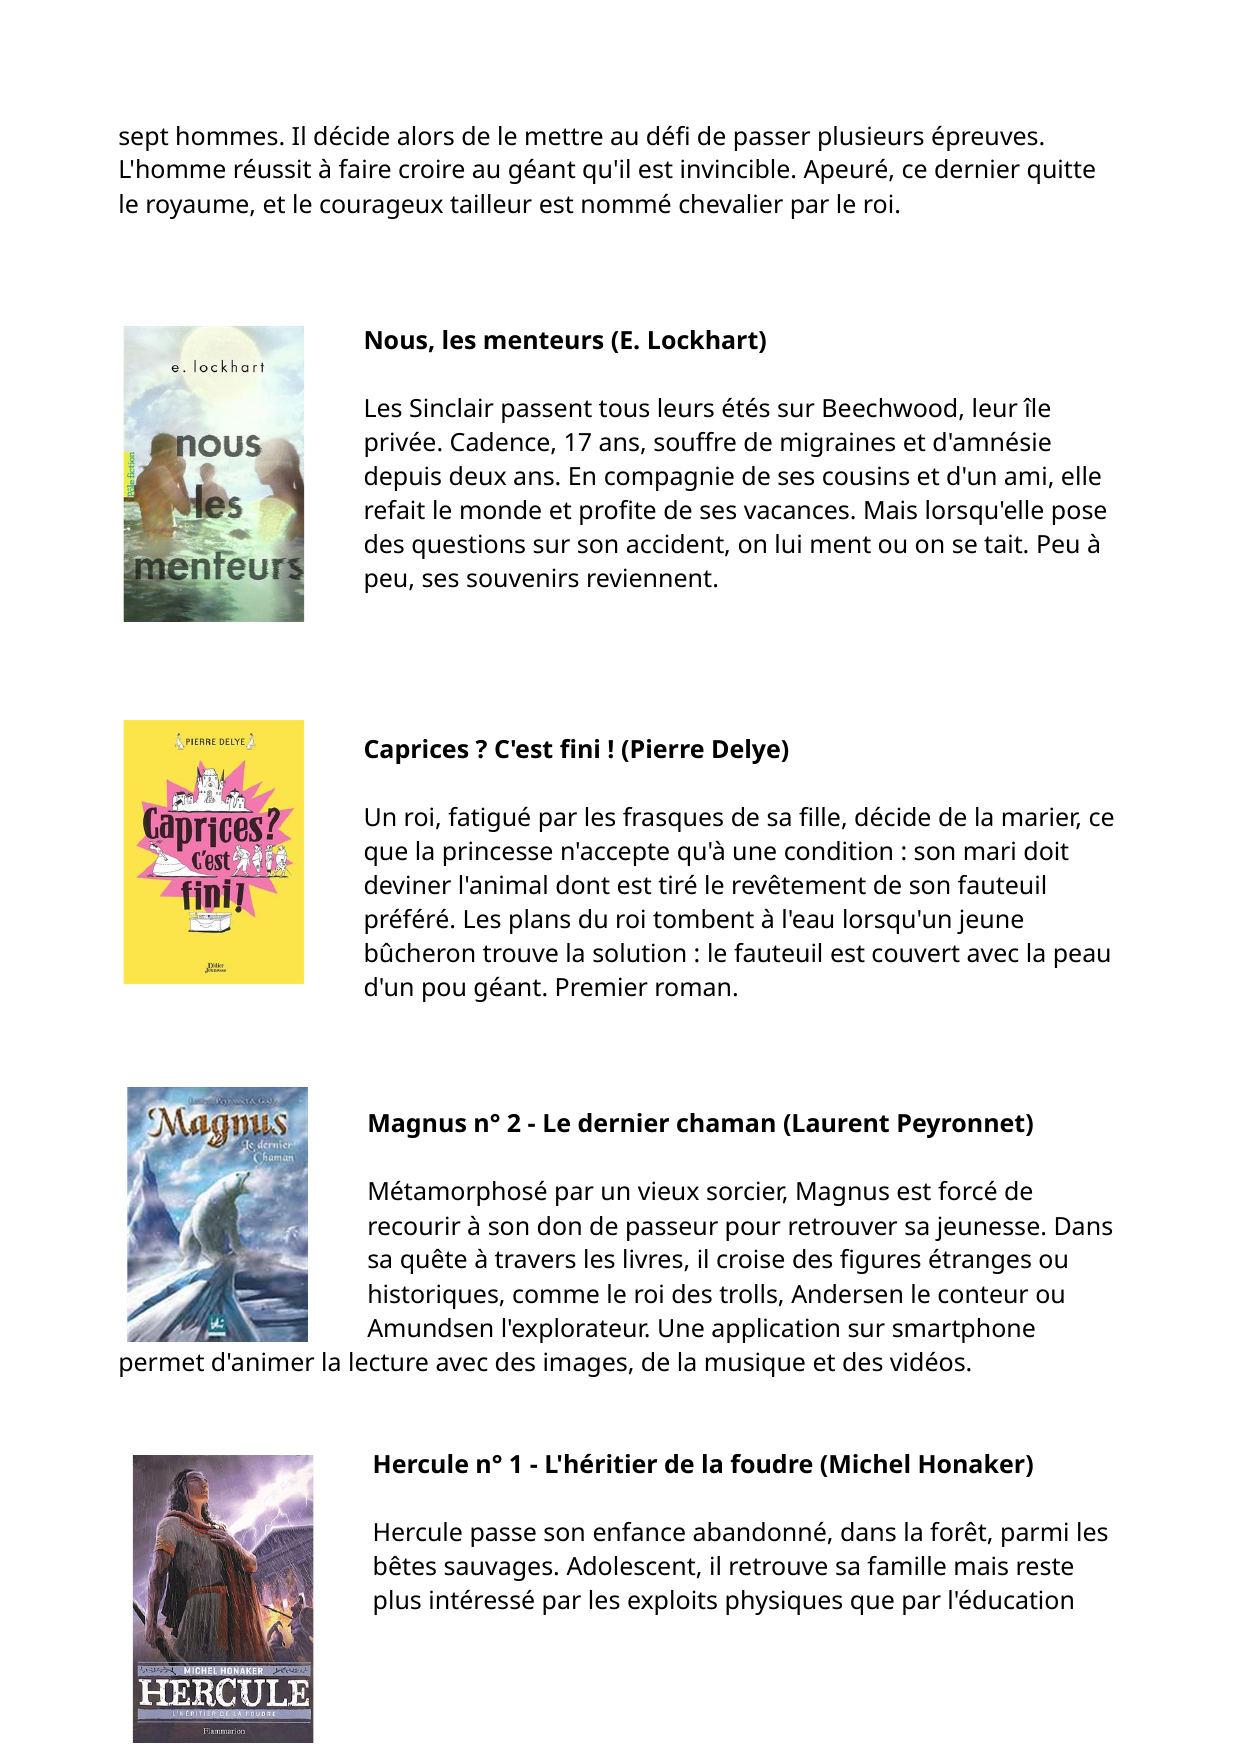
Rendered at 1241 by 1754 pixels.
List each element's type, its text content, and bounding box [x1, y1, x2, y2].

text Métamorphosé par un vieux sorcier, Magnus est forcé de recourir à son don de passeur pour retrouver sa jeunesse. Dans sa quête à travers les livres, il croise des figures étranges ou historiques, comme le roi des trolls, Andersen le conteur ou Amundsen l'explorateur. Une application sur smartphone permet d'animer la lecture avec des images, de la musique et des vidéos. [118, 1174, 1122, 1378]
picture [132, 1455, 314, 1743]
text Les Sinclair passent tous leurs étés sur Beechwood, leur île privée. Cadence, 17 ans, souffre de migraines et d'amnésie depuis deux ans. En compagnie de ses cousins et d'un ami, elle refait le monde et profite de ses vacances. Mais lorsqu'elle pose des questions sur son accident, on lui ment ou on se tait. Peu à peu, ses souvenirs reviennent. [305, 391, 1122, 595]
picture [123, 720, 305, 984]
text Hercule n° 1 - L'héritier de la foudre (Michel Honaker) [118, 1447, 1122, 1481]
text Nous, les menteurs (E. Lockhart) [118, 322, 1122, 357]
text Magnus n° 2 - Le dernier chaman (Laurent Peyronnet) [308, 1106, 1122, 1140]
text sept hommes. Il décide alors de le mettre au défi de passer plusieurs épreuves. L'homme réussit à faire croire au géant qu'il est invincible. Apeuré, ce dernier quitte le royaume, et le courageux tailleur est nommé chevalier par le roi. [118, 118, 1122, 220]
text Caprices ? C'est fini ! (Pierre Delye) [305, 731, 1122, 765]
picture [127, 1087, 308, 1342]
picture [123, 326, 305, 622]
text Hercule passe son enfance abandonné, dans la forêt, parmi les bêtes sauvages. Adolescent, il retrouve sa famille mais reste plus intéressé par les exploits physiques que par l'éducation [314, 1515, 1122, 1617]
text Un roi, fatigué par les frasques de sa fille, décide de la marier, ce que la princesse n'accepte qu'à une condition : son mari doit deviner l'animal dont est tiré le revêtement de son fauteuil préféré. Les plans du roi tombent à l'eau lorsqu'un jeune bûcheron trouve la solution : le fauteuil est couvert avec la peau d'un pou géant. Premier roman. [118, 799, 1122, 1004]
